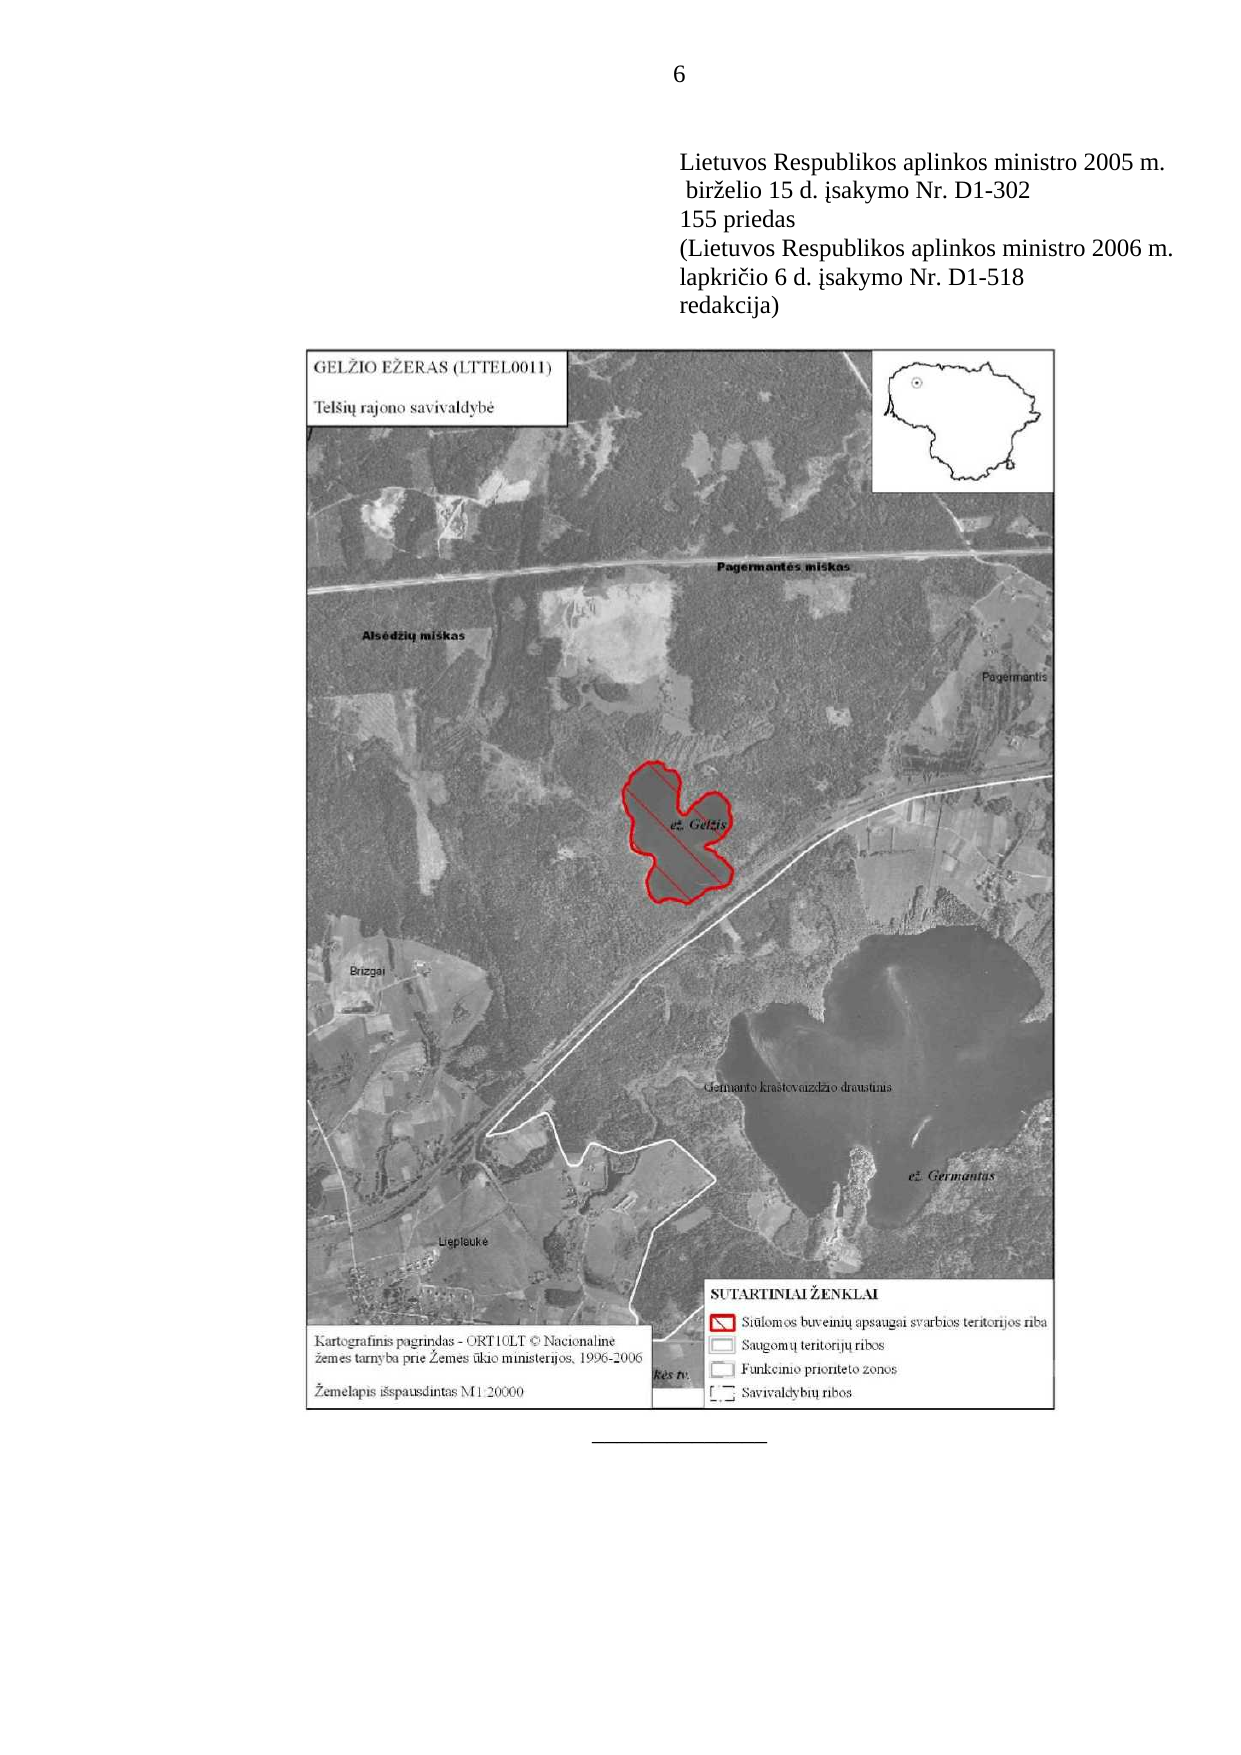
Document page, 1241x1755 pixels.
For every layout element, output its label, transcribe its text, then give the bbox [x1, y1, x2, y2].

text ______________ [177, 1417, 1181, 1446]
text Lietuvos Respublikos aplinkos ministro 2005 m. [177, 147, 1181, 176]
text (Lietuvos Respublikos aplinkos ministro 2006 m. [177, 233, 1181, 262]
text birželio 15 d. įsakymo Nr. D1-302 [177, 176, 1181, 204]
text 155 priedas [177, 204, 1181, 233]
text redakcija) [177, 291, 1181, 319]
text lapkričio 6 d. įsakymo Nr. D1-518 [177, 262, 1181, 291]
